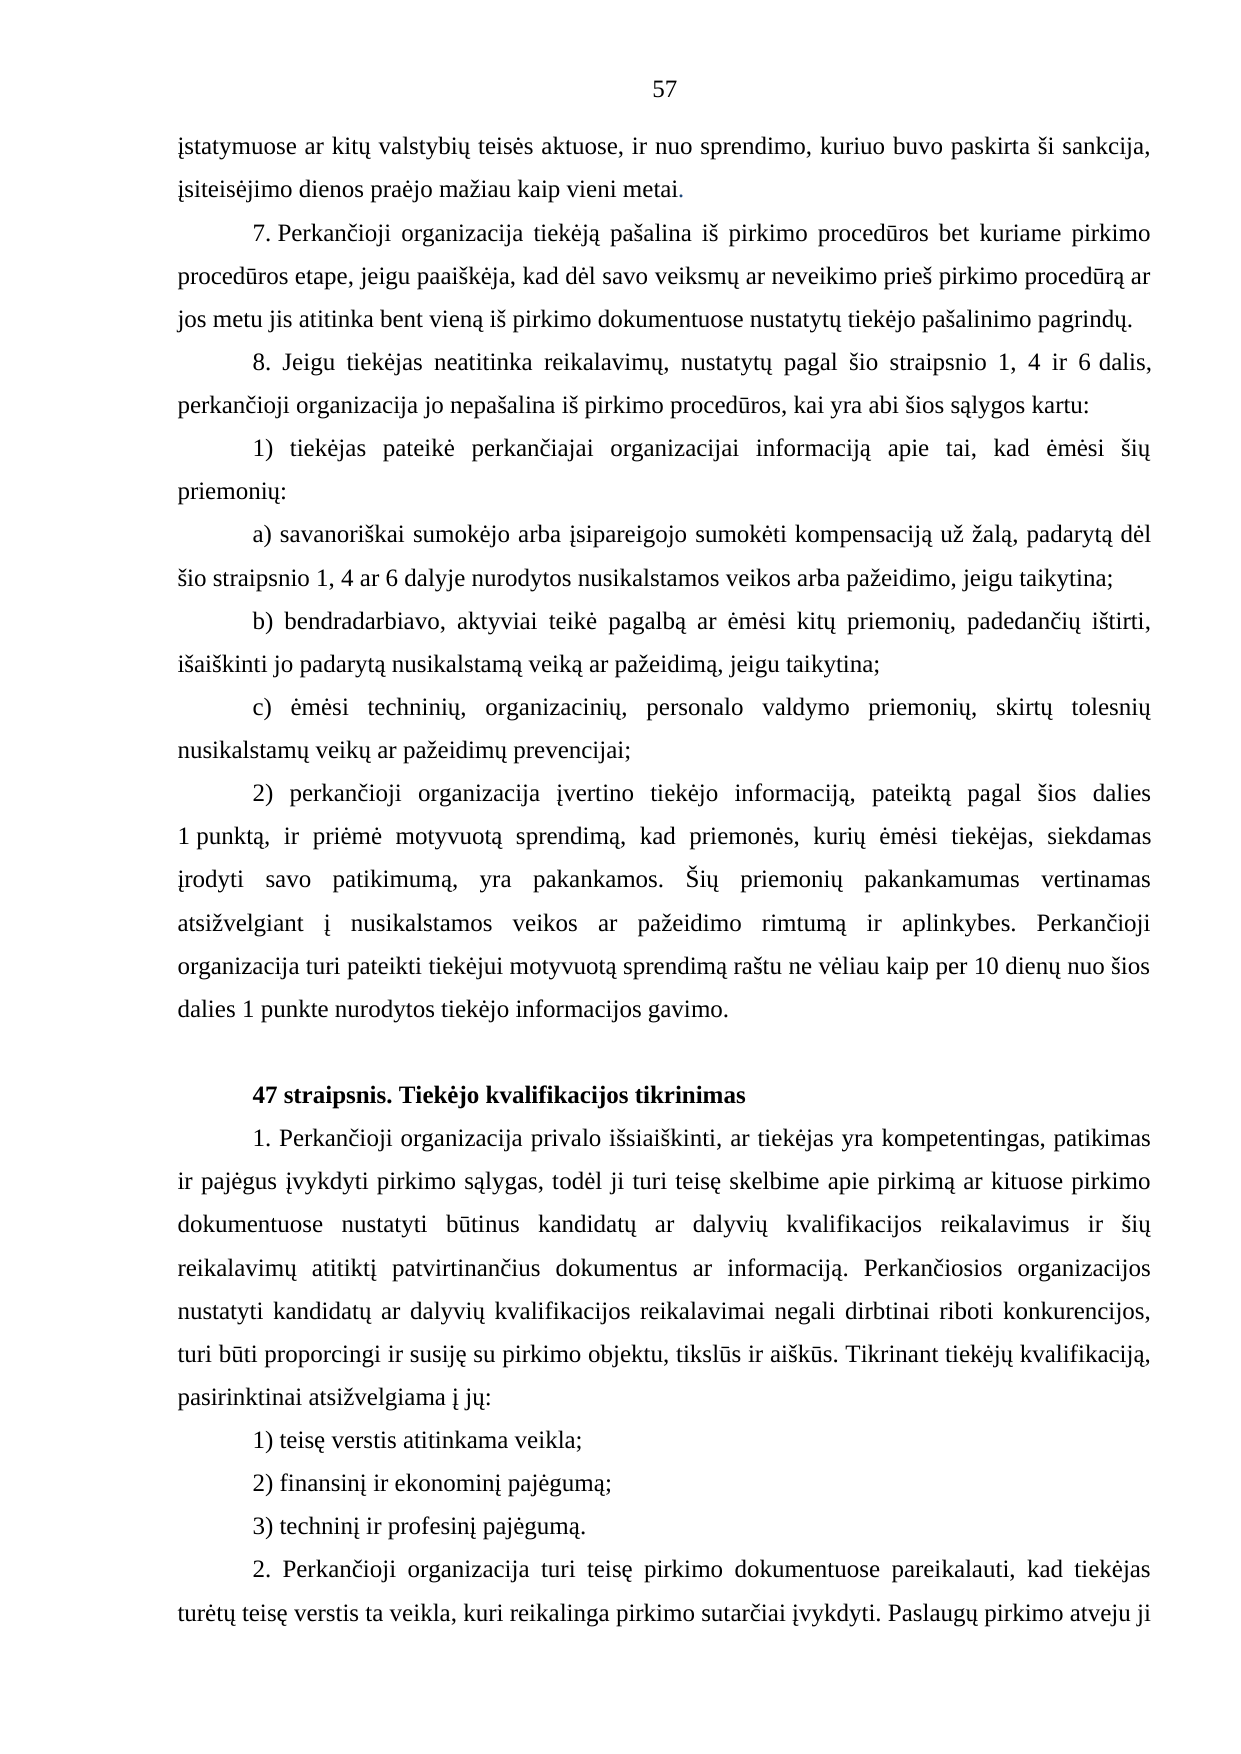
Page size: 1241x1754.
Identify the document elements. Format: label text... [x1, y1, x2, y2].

text 7. Perkančioji organizacija tiekėją pašalina iš pirkimo procedūros bet kuriame pirkimo procedūros etape, jeigu paaiškėja, kad dėl savo veiksmų ar neveikimo prieš pirkimo procedūrą ar jos metu jis atitinka bent vieną iš pirkimo dokumentuose nustatytų tiekėjo pašalinimo pagrindų. [177, 218, 1152, 333]
text 2) perkančioji organizacija įvertino tiekėjo informaciją, pateiktą pagal šios dalies 1 punktą, ir priėmė motyvuotą sprendimą, kad priemonės, kurių ėmėsi tiekėjas, siekdamas įrodyti savo patikimumą, yra pakankamos. Šių priemonių pakankamumas vertinamas atsižvelgiant į nusikalstamos veikos ar pažeidimo rimtumą ir aplinkybes. Perkančioji organizacija turi pateikti tiekėjui motyvuotą sprendimą raštu ne vėliau kaip per 10 dienų nuo šios dalies 1 punkte nurodytos tiekėjo informacijos gavimo. [177, 778, 1152, 1023]
text įstatymuose ar kitų valstybių teisės aktuose, ir nuo sprendimo, kuriuo buvo paskirta ši sankcija, įsiteisėjimo dienos praėjo mažiau kaip vieni metai. [177, 131, 1152, 203]
text 47 straipsnis. Tiekėjo kvalifikacijos tikrinimas [177, 1080, 1152, 1109]
text 8. Jeigu tiekėjas neatitinka reikalavimų, nustatytų pagal šio straipsnio 1, 4 ir 6 dalis, perkančioji organizacija jo nepašalina iš pirkimo procedūros, kai yra abi šios sąlygos kartu: [177, 347, 1152, 419]
text a) savanoriškai sumokėjo arba įsipareigojo sumokėti kompensaciją už žalą, padarytą dėl šio straipsnio 1, 4 ar 6 dalyje nurodytos nusikalstamos veikos arba pažeidimo, jeigu taikytina; [177, 519, 1152, 591]
text 3) techninį ir profesinį pajėgumą. [177, 1511, 1152, 1540]
text 2. Perkančioji organizacija turi teisę pirkimo dokumentuose pareikalauti, kad tiekėjas turėtų teisę verstis ta veikla, kuri reikalinga pirkimo sutarčiai įvykdyti. Paslaugų pirkimo atveju ji [177, 1554, 1152, 1626]
text 1) teisę verstis atitinkama veikla; [177, 1425, 1152, 1454]
text 1. Perkančioji organizacija privalo išsiaiškinti, ar tiekėjas yra kompetentingas, patikimas ir pajėgus įvykdyti pirkimo sąlygas, todėl ji turi teisę skelbime apie pirkimą ar kituose pirkimo dokumentuose nustatyti būtinus kandidatų ar dalyvių kvalifikacijos reikalavimus ir šių reikalavimų atitiktį patvirtinančius dokumentus ar informaciją. Perkančiosios organizacijos nustatyti kandidatų ar dalyvių kvalifikacijos reikalavimai negali dirbtinai riboti konkurencijos, turi būti proporcingi ir susiję su pirkimo objektu, tikslūs ir aiškūs. Tikrinant tiekėjų kvalifikaciją, pasirinktinai atsižvelgiama į jų: [177, 1123, 1152, 1411]
text 1) tiekėjas pateikė perkančiajai organizacijai informaciją apie tai, kad ėmėsi šių priemonių: [177, 433, 1152, 505]
text b) bendradarbiavo, aktyviai teikė pagalbą ar ėmėsi kitų priemonių, padedančių ištirti, išaiškinti jo padarytą nusikalstamą veiką ar pažeidimą, jeigu taikytina; [177, 606, 1152, 678]
text c) ėmėsi techninių, organizacinių, personalo valdymo priemonių, skirtų tolesnių nusikalstamų veikų ar pažeidimų prevencijai; [177, 692, 1152, 764]
text 2) finansinį ir ekonominį pajėgumą; [177, 1468, 1152, 1497]
